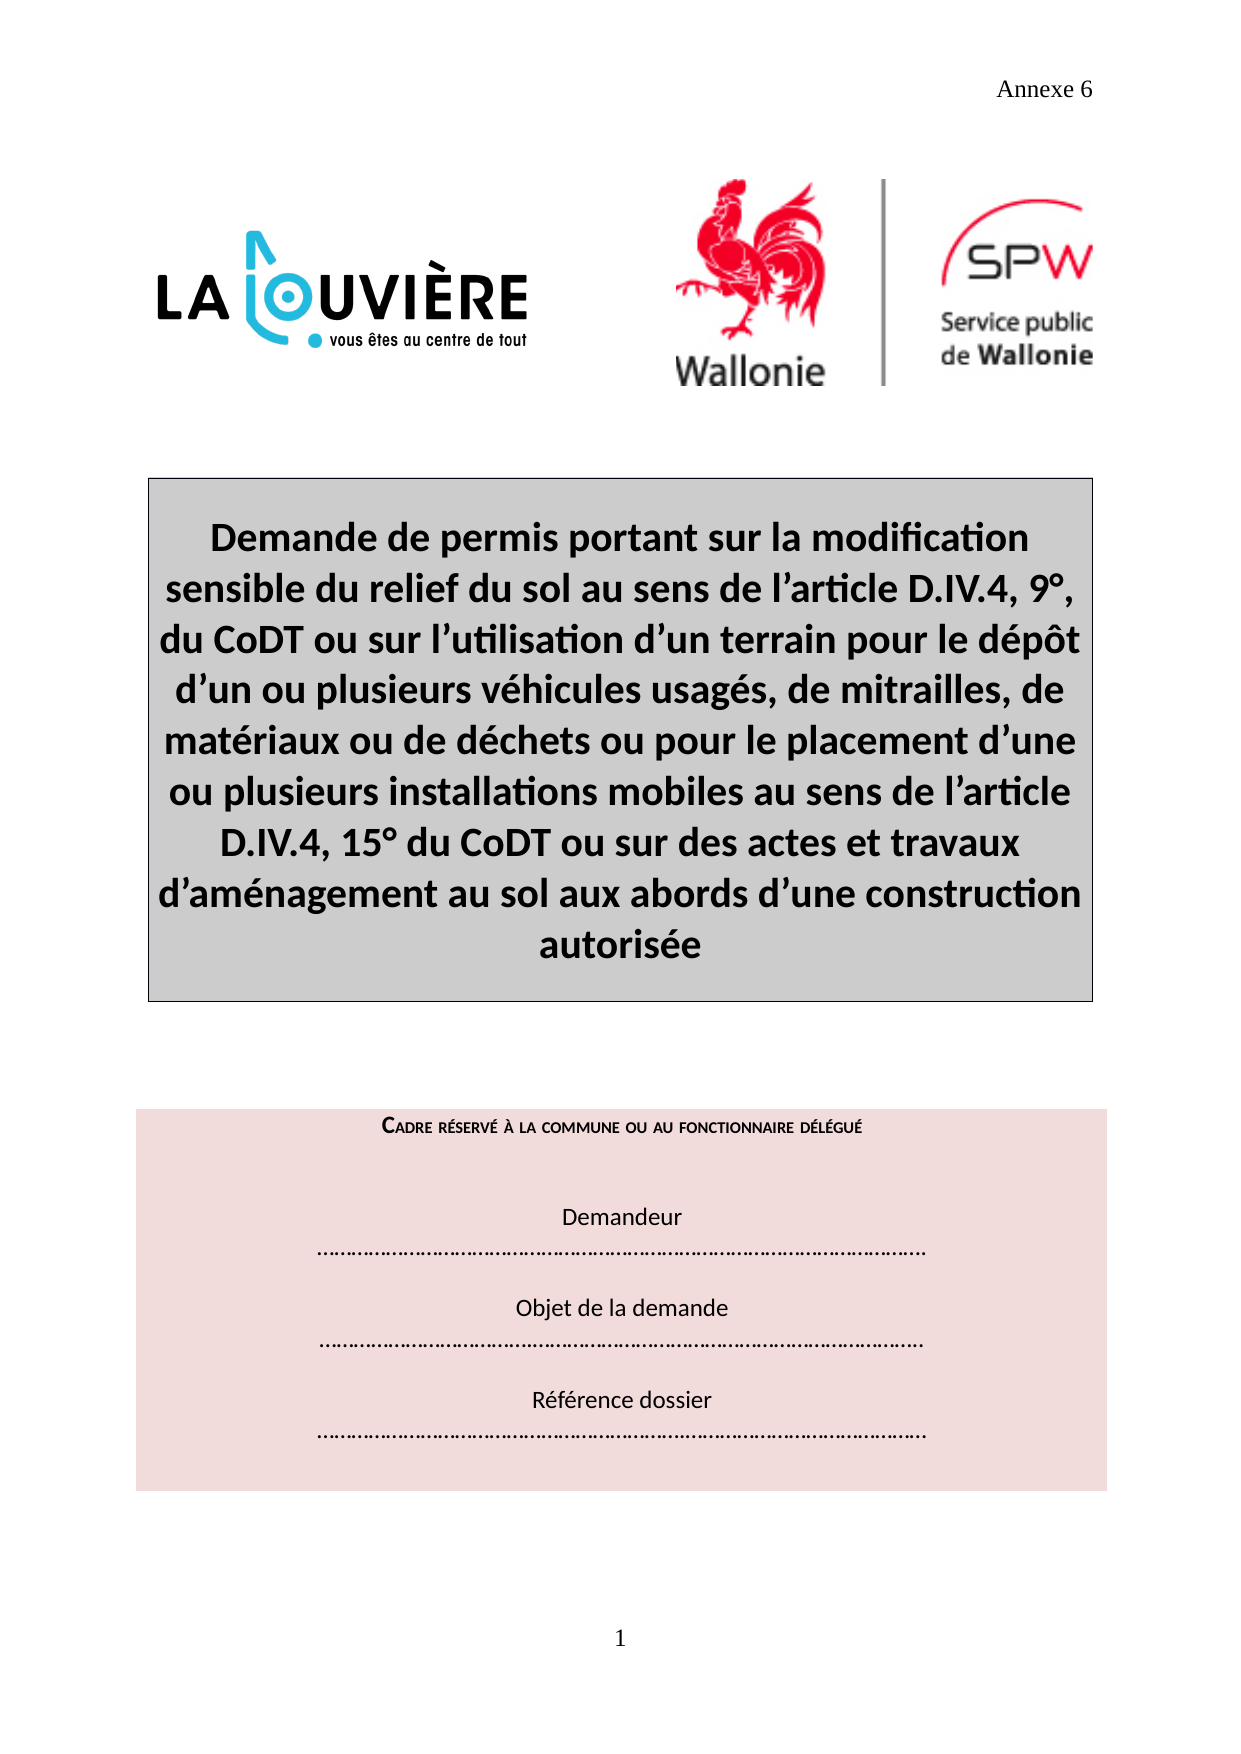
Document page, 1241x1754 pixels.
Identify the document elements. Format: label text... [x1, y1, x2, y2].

picture [676, 179, 1093, 386]
table_header Cadre réservé à la commune ou au fonctionnaire délégué Demandeur ……………………………………………………………………………………………. Objet de la demande ……………………………….………………………………………………………….. Référence dossier ……………………………………………………….…………………………………… [136, 1109, 1107, 1491]
text Demande de permis portant sur la modification sensible du relief du sol au sens de l’article D.IV.4, 9°, du CoDT ou sur l’utilisation d’un terrain pour le dépôt d’un ou plusieurs véhicules usagés, de mitrailles, de matériaux ou de déchets ou pour le placement d’une ou plusieurs installations mobiles au sens de l’article D.IV.4, 15° du CoDT ou sur des actes et travaux d’aménagement au sol aux abords d’une construction autorisée [149, 508, 1092, 965]
